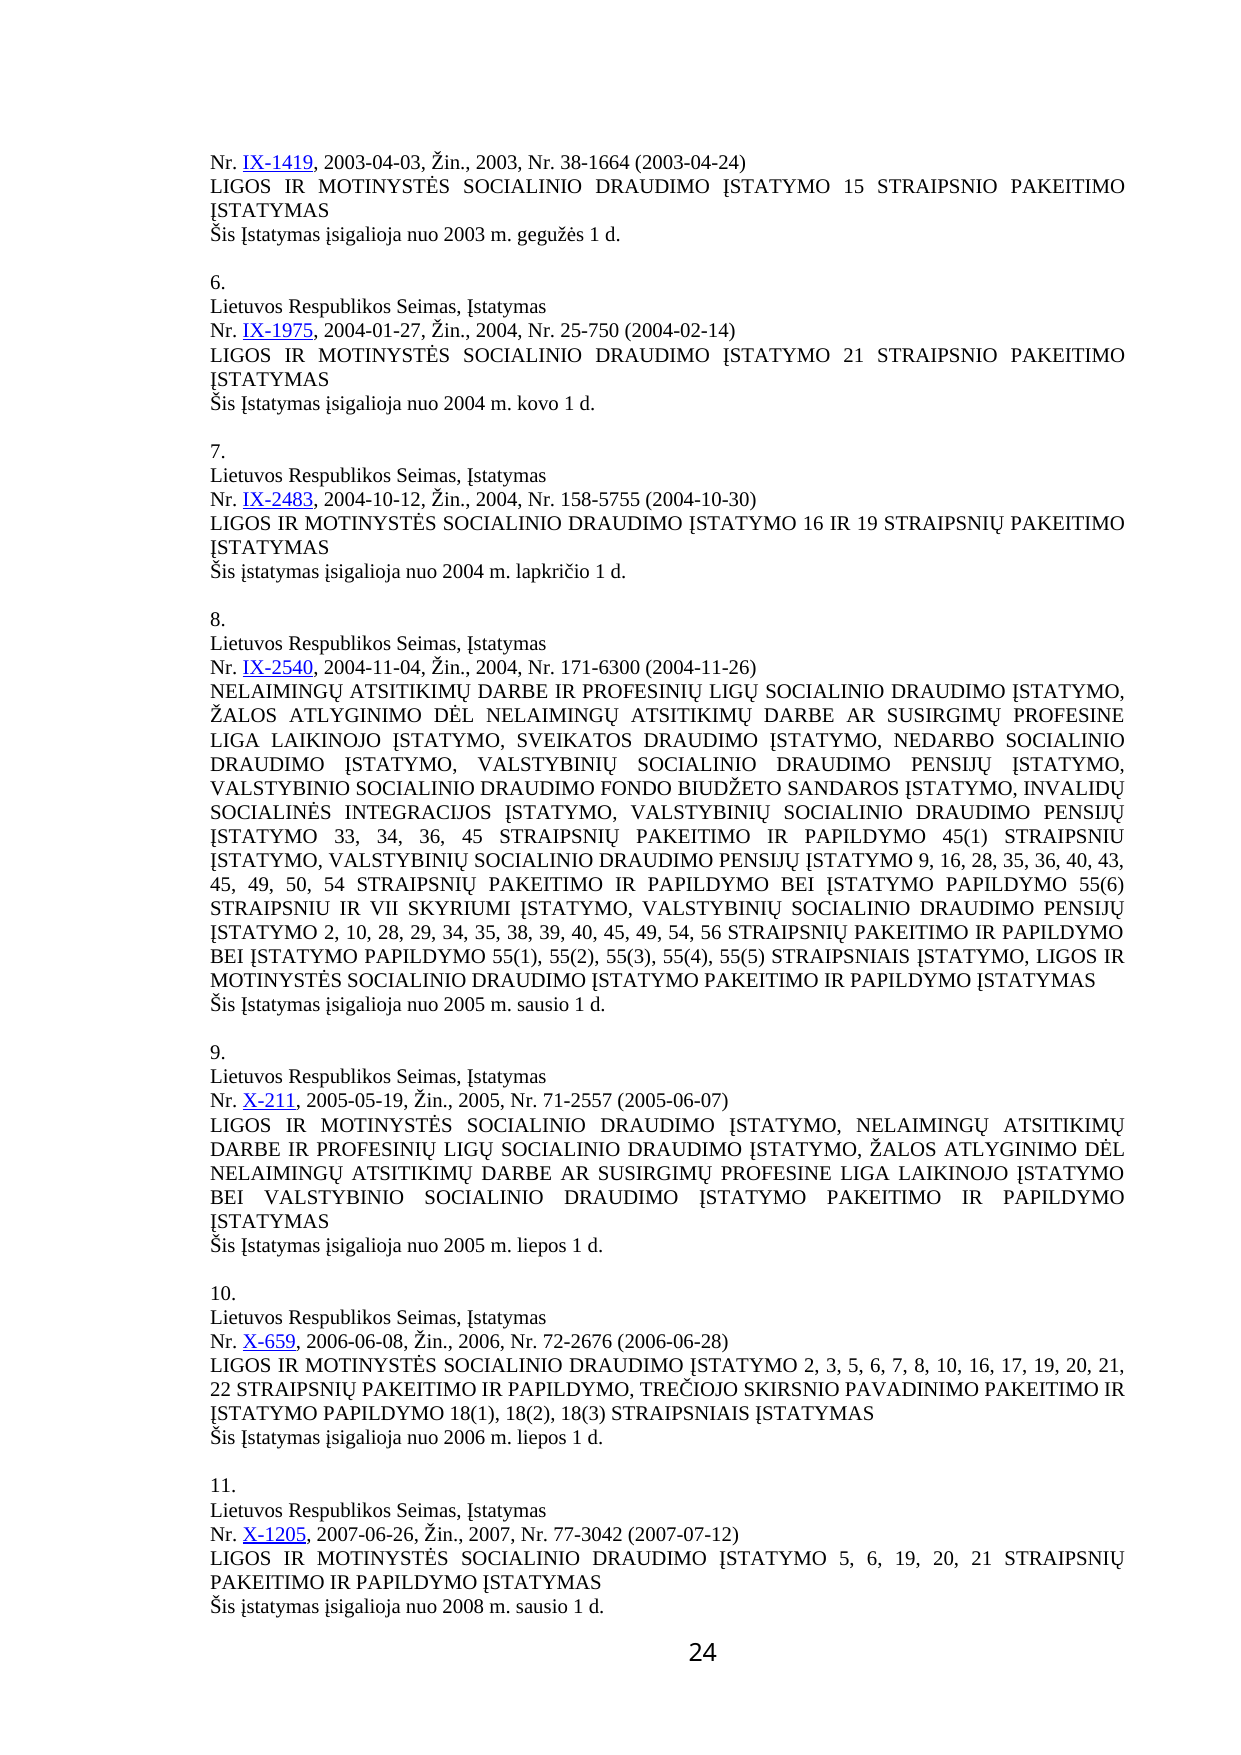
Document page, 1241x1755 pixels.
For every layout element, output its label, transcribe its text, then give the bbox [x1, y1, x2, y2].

text LIGOS IR MOTINYSTĖS SOCIALINIO DRAUDIMO ĮSTATYMO 5, 6, 19, 20, 21 STRAIPSNIŲ PAKEITIMO IR PAPILDYMO ĮSTATYMAS [210, 1546, 1126, 1594]
text NELAIMINGŲ ATSITIKIMŲ DARBE IR PROFESINIŲ LIGŲ SOCIALINIO DRAUDIMO ĮSTATYMO, ŽALOS ATLYGINIMO DĖL NELAIMINGŲ ATSITIKIMŲ DARBE AR SUSIRGIMŲ PROFESINE LIGA LAIKINOJO ĮSTATYMO, SVEIKATOS DRAUDIMO ĮSTATYMO, NEDARBO SOCIALINIO DRAUDIMO ĮSTATYMO, VALSTYBINIŲ SOCIALINIO DRAUDIMO PENSIJŲ ĮSTATYMO, VALSTYBINIO SOCIALINIO DRAUDIMO FONDO BIUDŽETO SANDAROS ĮSTATYMO, INVALIDŲ SOCIALINĖS INTEGRACIJOS ĮSTATYMO, VALSTYBINIŲ SOCIALINIO DRAUDIMO PENSIJŲ ĮSTATYMO 33, 34, 36, 45 STRAIPSNIŲ PAKEITIMO IR PAPILDYMO 45(1) STRAIPSNIU ĮSTATYMO, VALSTYBINIŲ SOCIALINIO DRAUDIMO PENSIJŲ ĮSTATYMO 9, 16, 28, 35, 36, 40, 43, 45, 49, 50, 54 STRAIPSNIŲ PAKEITIMO IR PAPILDYMO BEI ĮSTATYMO PAPILDYMO 55(6) STRAIPSNIU IR VII SKYRIUMI ĮSTATYMO, VALSTYBINIŲ SOCIALINIO DRAUDIMO PENSIJŲ ĮSTATYMO 2, 10, 28, 29, 34, 35, 38, 39, 40, 45, 49, 54, 56 STRAIPSNIŲ PAKEITIMO IR PAPILDYMO BEI ĮSTATYMO PAPILDYMO 55(1), 55(2), 55(3), 55(4), 55(5) STRAIPSNIAIS ĮSTATYMO, LIGOS IR MOTINYSTĖS SOCIALINIO DRAUDIMO ĮSTATYMO PAKEITIMO IR PAPILDYMO ĮSTATYMAS [210, 679, 1126, 992]
text Nr. IX-2483, 2004-10-12, Žin., 2004, Nr. 158-5755 (2004-10-30) [210, 487, 1126, 511]
text Lietuvos Respublikos Seimas, Įstatymas [210, 631, 1126, 655]
text LIGOS IR MOTINYSTĖS SOCIALINIO DRAUDIMO ĮSTATYMO 15 STRAIPSNIO PAKEITIMO ĮSTATYMAS [210, 174, 1126, 222]
text 10. [210, 1281, 1126, 1305]
text LIGOS IR MOTINYSTĖS SOCIALINIO DRAUDIMO ĮSTATYMO 21 STRAIPSNIO PAKEITIMO ĮSTATYMAS [210, 342, 1126, 391]
text LIGOS IR MOTINYSTĖS SOCIALINIO DRAUDIMO ĮSTATYMO, NELAIMINGŲ ATSITIKIMŲ DARBE IR PROFESINIŲ LIGŲ SOCIALINIO DRAUDIMO ĮSTATYMO, ŽALOS ATLYGINIMO DĖL NELAIMINGŲ ATSITIKIMŲ DARBE AR SUSIRGIMŲ PROFESINE LIGA LAIKINOJO ĮSTATYMO BEI VALSTYBINIO SOCIALINIO DRAUDIMO ĮSTATYMO PAKEITIMO IR PAPILDYMO ĮSTATYMAS [210, 1112, 1126, 1233]
text LIGOS IR MOTINYSTĖS SOCIALINIO DRAUDIMO ĮSTATYMO 16 IR 19 STRAIPSNIŲ PAKEITIMO ĮSTATYMAS [210, 511, 1126, 559]
text LIGOS IR MOTINYSTĖS SOCIALINIO DRAUDIMO ĮSTATYMO 2, 3, 5, 6, 7, 8, 10, 16, 17, 19, 20, 21, 22 STRAIPSNIŲ PAKEITIMO IR PAPILDYMO, TREČIOJO SKIRSNIO PAVADINIMO PAKEITIMO IR ĮSTATYMO PAPILDYMO 18(1), 18(2), 18(3) STRAIPSNIAIS ĮSTATYMAS [210, 1353, 1126, 1425]
text Nr. IX-2540, 2004-11-04, Žin., 2004, Nr. 171-6300 (2004-11-26) [210, 655, 1126, 679]
text Nr. IX-1975, 2004-01-27, Žin., 2004, Nr. 25-750 (2004-02-14) [210, 318, 1126, 342]
text Nr. X-1205, 2007-06-26, Žin., 2007, Nr. 77-3042 (2007-07-12) [210, 1522, 1126, 1546]
text 11. [210, 1473, 1126, 1497]
text Šis Įstatymas įsigalioja nuo 2005 m. sausio 1 d. [210, 992, 1126, 1016]
text Lietuvos Respublikos Seimas, Įstatymas [210, 1305, 1126, 1329]
text Šis įstatymas įsigalioja nuo 2008 m. sausio 1 d. [210, 1594, 1126, 1618]
text Šis Įstatymas įsigalioja nuo 2004 m. kovo 1 d. [210, 391, 1126, 415]
text Lietuvos Respublikos Seimas, Įstatymas [210, 1064, 1126, 1088]
text Šis Įstatymas įsigalioja nuo 2006 m. liepos 1 d. [210, 1425, 1126, 1449]
text Nr. X-211, 2005-05-19, Žin., 2005, Nr. 71-2557 (2005-06-07) [210, 1088, 1126, 1112]
text Šis įstatymas įsigalioja nuo 2004 m. lapkričio 1 d. [210, 559, 1126, 583]
text Nr. IX-1419, 2003-04-03, Žin., 2003, Nr. 38-1664 (2003-04-24) [210, 150, 1126, 174]
text 8. [210, 607, 1126, 631]
text Šis Įstatymas įsigalioja nuo 2003 m. gegužės 1 d. [210, 222, 1126, 246]
text Šis Įstatymas įsigalioja nuo 2005 m. liepos 1 d. [210, 1233, 1126, 1257]
text 6. [210, 270, 1126, 294]
text 7. [210, 439, 1126, 463]
text Lietuvos Respublikos Seimas, Įstatymas [210, 294, 1126, 318]
text Lietuvos Respublikos Seimas, Įstatymas [210, 1497, 1126, 1522]
text Lietuvos Respublikos Seimas, Įstatymas [210, 463, 1126, 487]
text 9. [210, 1040, 1126, 1064]
text Nr. X-659, 2006-06-08, Žin., 2006, Nr. 72-2676 (2006-06-28) [210, 1329, 1126, 1353]
